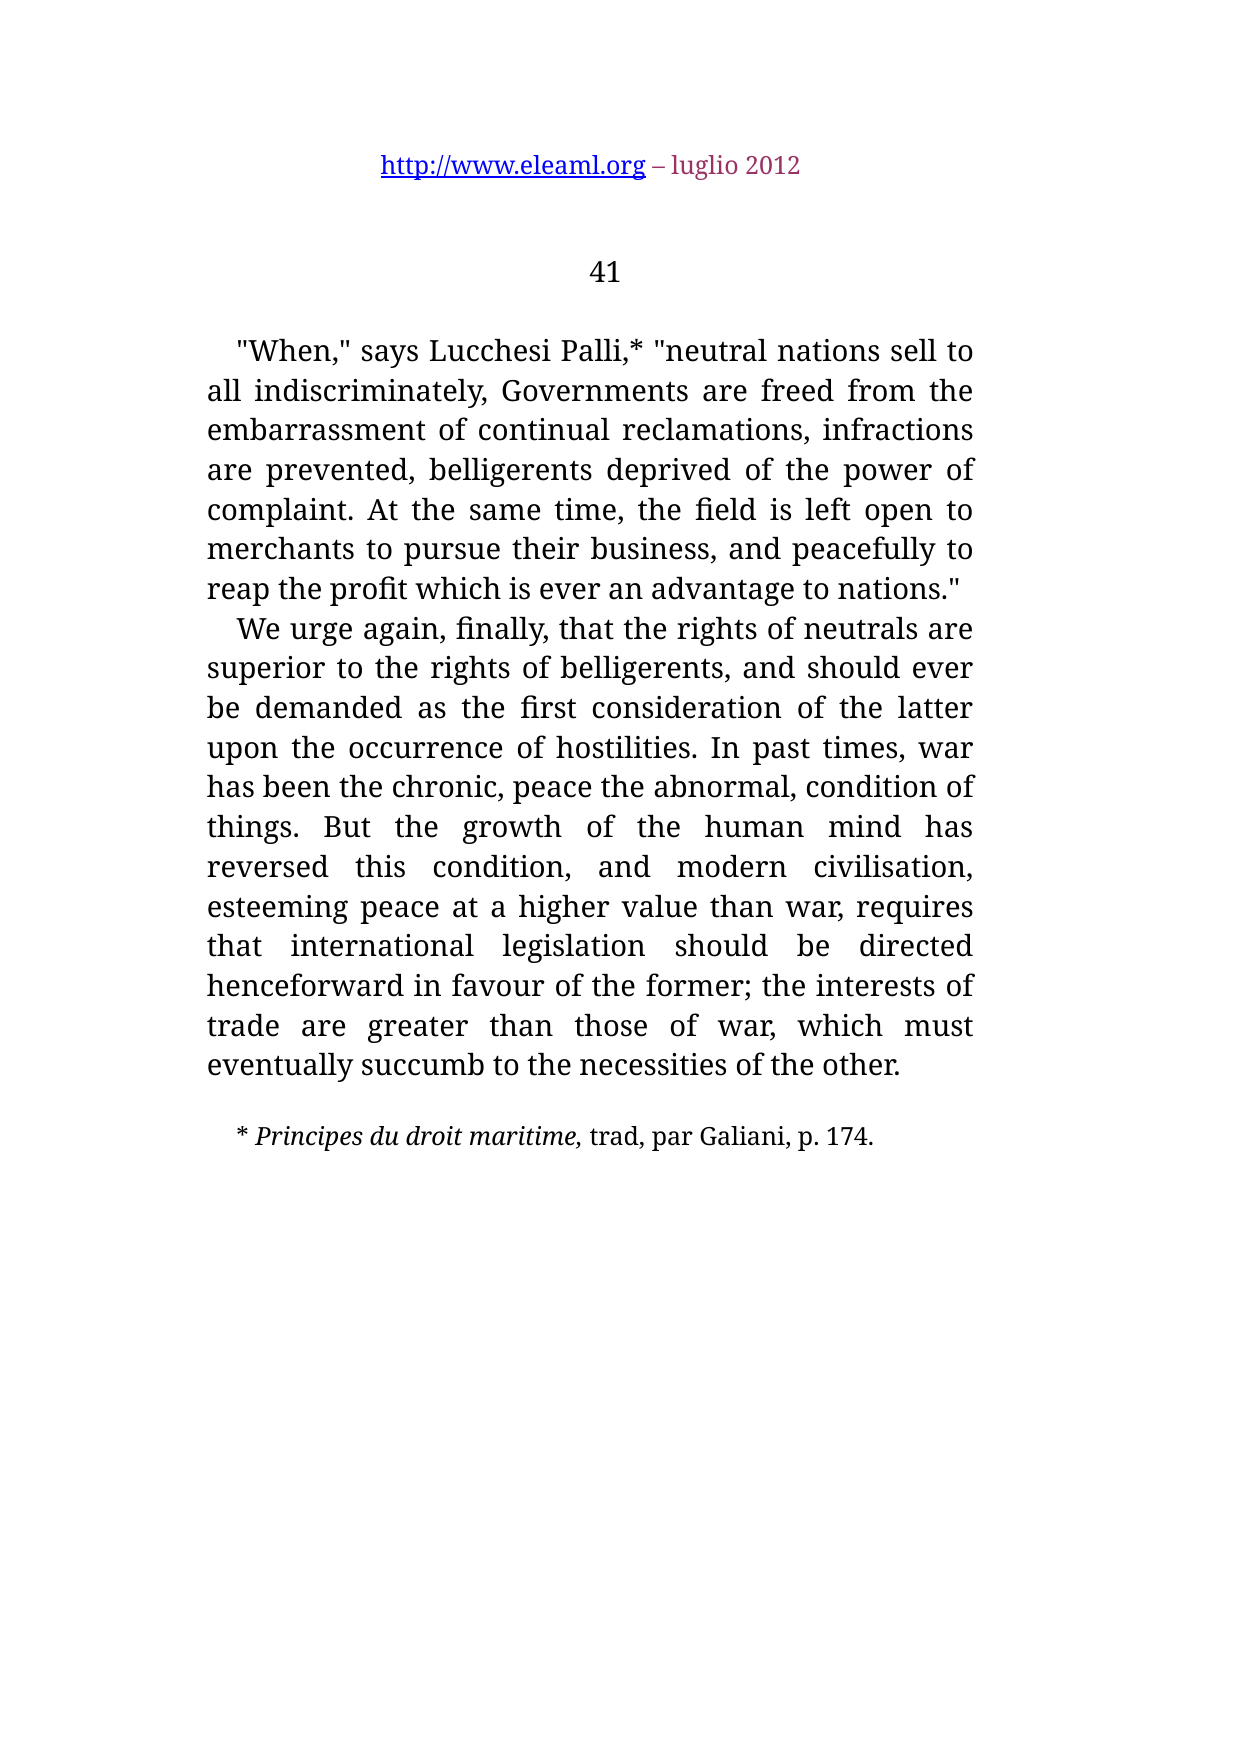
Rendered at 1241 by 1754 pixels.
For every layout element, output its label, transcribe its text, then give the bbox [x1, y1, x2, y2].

text 41 [207, 251, 974, 291]
text "When," says Lucchesi Palli,* "neutral nations sell to all indiscriminately, Governments are freed from the embarrassment of continual reclamations, infractions are prevented, belligerents deprived of the power of complaint. At the same time, the field is left open to merchants to pursue their business, and peacefully to reap the profit which is ever an advantage to nations." [207, 330, 974, 608]
text We urge again, finally, that the rights of neutrals are superior to the rights of belligerents, and should ever be demanded as the first consideration of the latter upon the occurrence of hostilities. In past times, war has been the chronic, peace the abnormal, condition of things. But the growth of the human mind has reversed this condition, and modern civilisation, esteeming peace at a higher value than war, requires that international legislation should be directed henceforward in favour of the former; the interests of trade are greater than those of war, which must eventually succumb to the necessities of the other. [207, 608, 974, 1084]
text * Principes du droit maritime, trad, par Galiani, p. 174. [207, 1118, 974, 1152]
